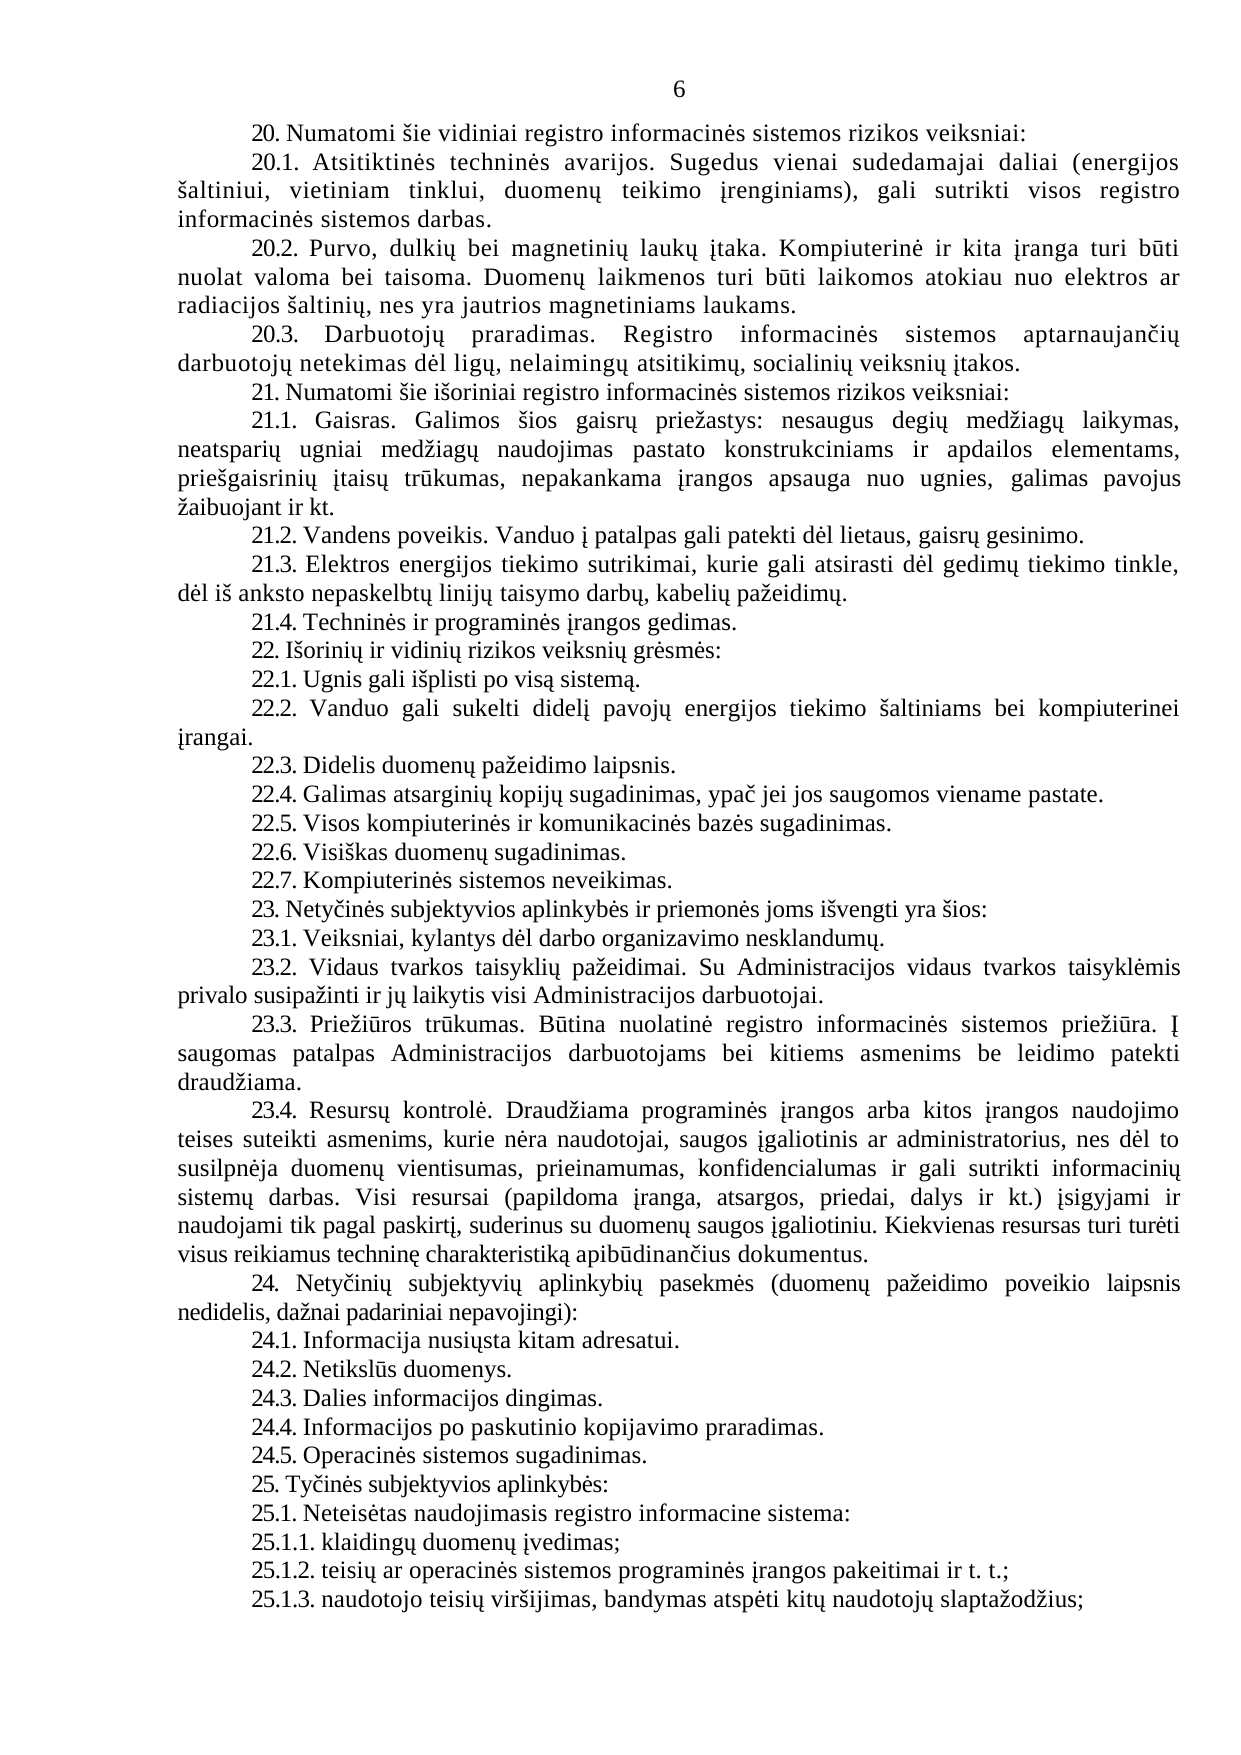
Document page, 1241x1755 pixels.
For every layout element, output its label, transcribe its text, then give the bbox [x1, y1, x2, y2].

text 25.1.3. naudotojo teisių viršijimas, bandymas atspėti kitų naudotojų slaptažodžius; [177, 1584, 1181, 1613]
text 25.1.1. klaidingų duomenų įvedimas; [177, 1527, 1181, 1556]
text 23.2. Vidaus tvarkos taisyklių pažeidimai. Su Administracijos vidaus tvarkos taisyklėmis privalo susipažinti ir jų laikytis visi Administracijos darbuotojai. [177, 952, 1181, 1009]
text 21.4. Techninės ir programinės įrangos gedimas. [177, 607, 1181, 636]
text 21.2. Vandens poveikis. Vanduo į patalpas gali patekti dėl lietaus, gaisrų gesinimo. [177, 521, 1181, 549]
text 20.3. Darbuotojų praradimas. Registro informacinės sistemos aptarnaujančių darbuotojų netekimas dėl ligų, nelaimingų atsitikimų, socialinių veiksnių įtakos. [177, 319, 1181, 377]
text 24.3. Dalies informacijos dingimas. [177, 1383, 1181, 1412]
text 22.4. Galimas atsarginių kopijų sugadinimas, ypač jei jos saugomos viename pastate. [177, 779, 1181, 808]
text 20.1. Atsitiktinės techninės avarijos. Sugedus vienai sudedamajai daliai (energijos šaltiniui, vietiniam tinklui, duomenų teikimo įrenginiams), gali sutrikti visos registro informacinės sistemos darbas. [177, 147, 1181, 233]
text 25. Tyčinės subjektyvios aplinkybės: [177, 1469, 1181, 1498]
text 21.1. Gaisras. Galimos šios gaisrų priežastys: nesaugus degių medžiagų laikymas, neatsparių ugniai medžiagų naudojimas pastato konstrukciniams ir apdailos elementams, priešgaisrinių įtaisų trūkumas, nepakankama įrangos apsauga nuo ugnies, galimas pavojus žaibuojant ir kt. [177, 406, 1181, 521]
text 22.7. Kompiuterinės sistemos neveikimas. [177, 866, 1181, 894]
text 20.2. Purvo, dulkių bei magnetinių laukų įtaka. Kompiuterinė ir kita įranga turi būti nuolat valoma bei taisoma. Duomenų laikmenos turi būti laikomos atokiau nuo elektros ar radiacijos šaltinių, nes yra jautrios magnetiniams laukams. [177, 233, 1181, 319]
text 25.1. Neteisėtas naudojimasis registro informacine sistema: [177, 1498, 1181, 1527]
text 21.3. Elektros energijos tiekimo sutrikimai, kurie gali atsirasti dėl gedimų tiekimo tinkle, dėl iš anksto nepaskelbtų linijų taisymo darbų, kabelių pažeidimų. [177, 549, 1181, 607]
text 22. Išorinių ir vidinių rizikos veiksnių grėsmės: [177, 636, 1181, 664]
text 21. Numatomi šie išoriniai registro informacinės sistemos rizikos veiksniai: [177, 377, 1181, 406]
text 23.4. Resursų kontrolė. Draudžiama programinės įrangos arba kitos įrangos naudojimo teises suteikti asmenims, kurie nėra naudotojai, saugos įgaliotinis ar administratorius, nes dėl to susilpnėja duomenų vientisumas, prieinamumas, konfidencialumas ir gali sutrikti informacinių sistemų darbas. Visi resursai (papildoma įranga, atsargos, priedai, dalys ir kt.) įsigyjami ir naudojami tik pagal paskirtį, suderinus su duomenų saugos įgaliotiniu. Kiekvienas resursas turi turėti visus reikiamus techninę charakteristiką apibūdinančius dokumentus. [177, 1096, 1181, 1268]
text 24.2. Netikslūs duomenys. [177, 1354, 1181, 1383]
text 22.2. Vanduo gali sukelti didelį pavojų energijos tiekimo šaltiniams bei kompiuterinei įrangai. [177, 693, 1181, 751]
text 22.3. Didelis duomenų pažeidimo laipsnis. [177, 751, 1181, 779]
text 24. Netyčinių subjektyvių aplinkybių pasekmės (duomenų pažeidimo poveikio laipsnis nedidelis, dažnai padariniai nepavojingi): [177, 1268, 1181, 1326]
text 23.1. Veiksniai, kylantys dėl darbo organizavimo nesklandumų. [177, 923, 1181, 952]
text 22.5. Visos kompiuterinės ir komunikacinės bazės sugadinimas. [177, 808, 1181, 837]
text 25.1.2. teisių ar operacinės sistemos programinės įrangos pakeitimai ir t. t.; [177, 1556, 1181, 1584]
text 24.5. Operacinės sistemos sugadinimas. [177, 1441, 1181, 1469]
text 22.1. Ugnis gali išplisti po visą sistemą. [177, 664, 1181, 693]
text 24.4. Informacijos po paskutinio kopijavimo praradimas. [177, 1412, 1181, 1441]
text 20. Numatomi šie vidiniai registro informacinės sistemos rizikos veiksniai: [177, 118, 1181, 147]
text 24.1. Informacija nusiųsta kitam adresatui. [177, 1326, 1181, 1354]
text 23.3. Priežiūros trūkumas. Būtina nuolatinė registro informacinės sistemos priežiūra. Į saugomas patalpas Administracijos darbuotojams bei kitiems asmenims be leidimo patekti draudžiama. [177, 1009, 1181, 1096]
text 22.6. Visiškas duomenų sugadinimas. [177, 837, 1181, 866]
text 23. Netyčinės subjektyvios aplinkybės ir priemonės joms išvengti yra šios: [177, 894, 1181, 923]
